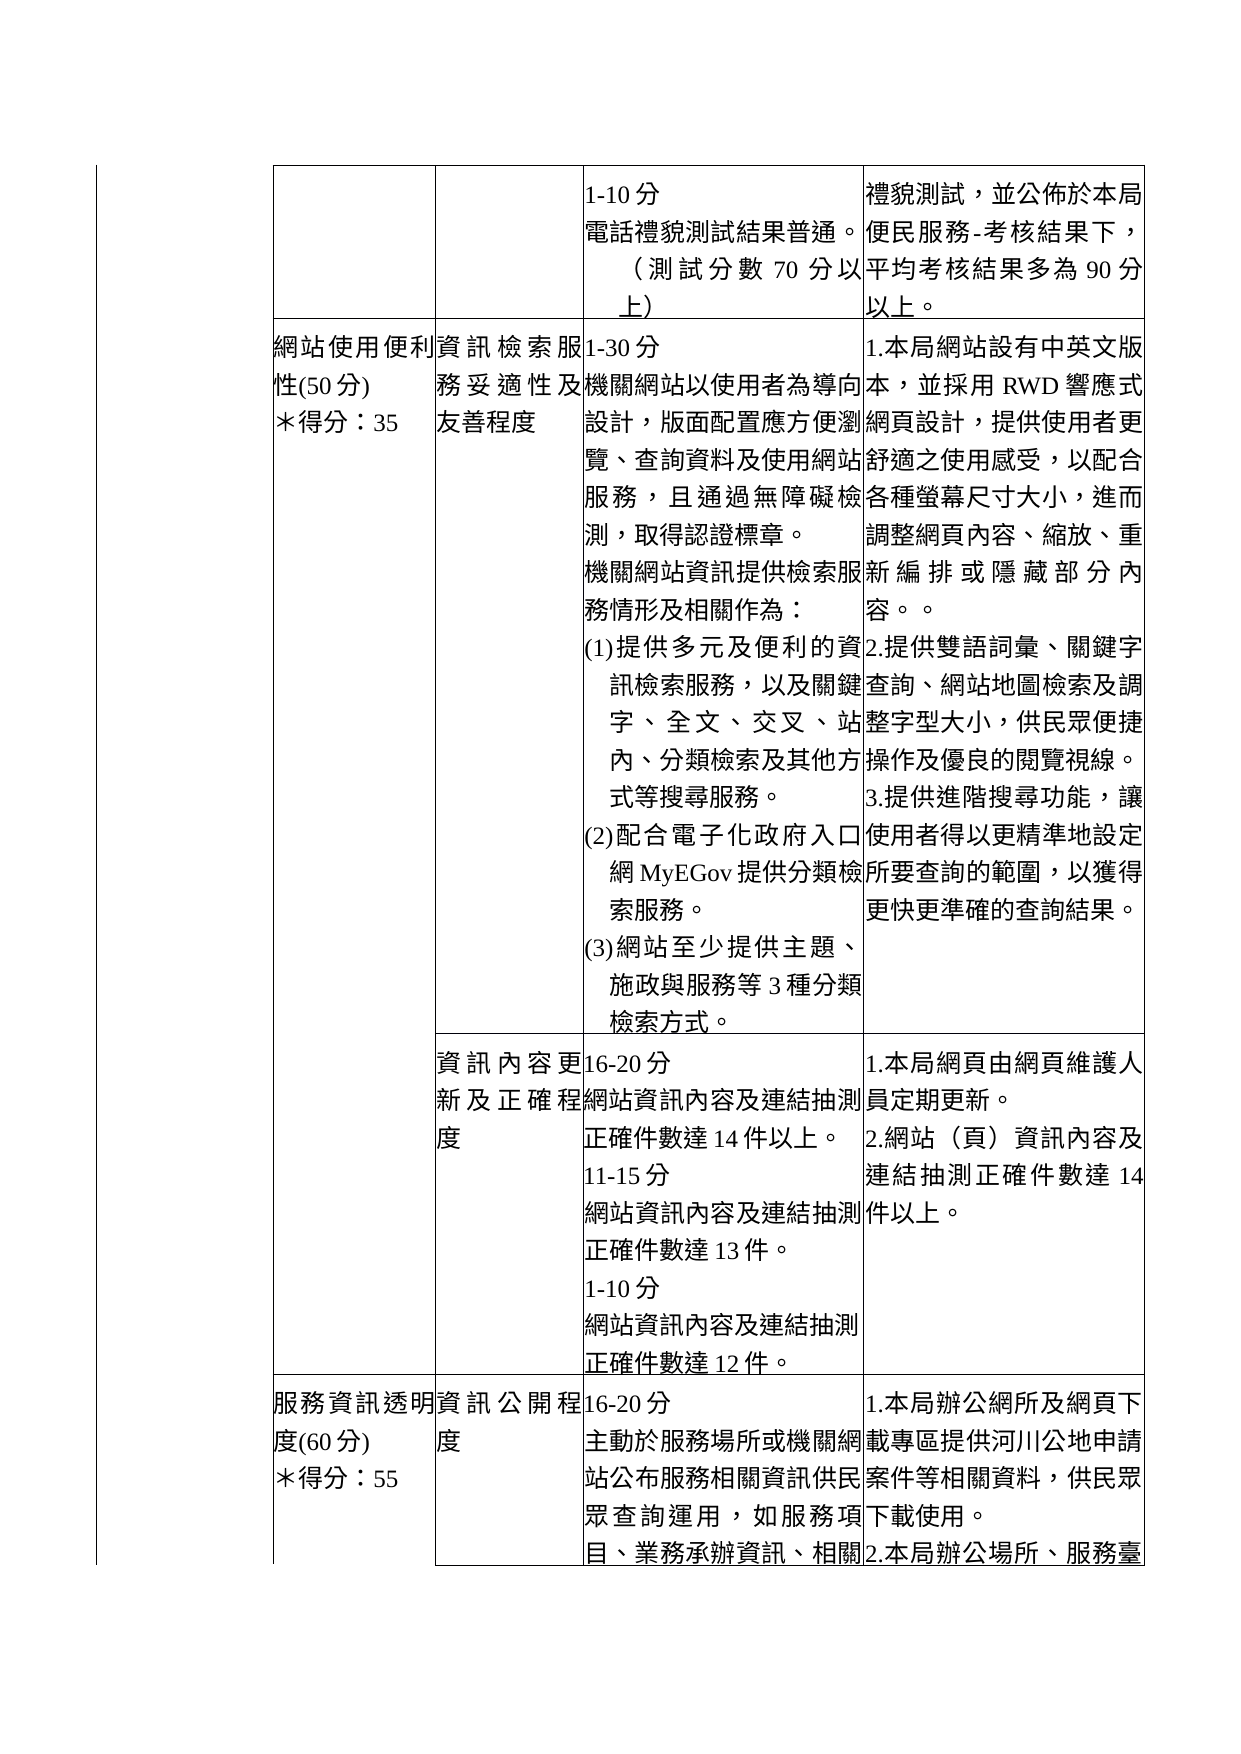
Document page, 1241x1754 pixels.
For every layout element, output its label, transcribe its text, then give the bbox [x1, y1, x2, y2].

table_cell [97, 165, 273, 1564]
table_cell 16-20分 主動於服務場所或機關網站公布服務相關資訊供民眾查詢運用，如服務項目、業務承辦資訊、相關 [584, 1375, 863, 1564]
table_cell [274, 166, 435, 318]
table_cell 1-30分 機關網站以使用者為導向設計，版面配置應方便瀏覽、查詢資料及使用網站服務，且通過無障礙檢測，取得認證標章。 機關網站資訊提供檢索服務情形及相關作為： (1)提供多元及便利的資訊檢索服務，以及關鍵字、全文、交叉、站內、分類檢索及其他方式等搜尋服務。 (2)配合電子化政府入口網MyEGov提供分類檢索服務。 (3)網站至少提供主題、施政與服務等3種分類檢索方式。 [584, 319, 863, 1033]
table_cell 1-10分 電話禮貌測試結果普通。（測試分數70分以上） [584, 166, 863, 318]
table_cell 1.本局辦公網所及網頁下載專區提供河川公地申請案件等相關資料，供民眾下載使用。 2.本局辦公場所、服務臺 [864, 1375, 1144, 1564]
table_cell 網站使用便利性(50分) ＊得分：35 [274, 319, 435, 1374]
table_cell 資訊公開程度 [436, 1375, 583, 1564]
table_cell 資訊內容更新及正確程度 [436, 1034, 583, 1374]
table_cell 1.本局網頁由網頁維護人員定期更新。 2.網站（頁）資訊內容及連結抽測正確件數達14件以上。 [864, 1034, 1144, 1374]
table_cell 禮貌測試，並公佈於本局便民服務-考核結果下，平均考核結果多為90分以上。 [864, 166, 1144, 318]
table_cell 資訊檢索服務妥適性及友善程度 [436, 319, 583, 1033]
table_cell 16-20分 網站資訊內容及連結抽測正確件數達14件以上。 11-15分 網站資訊內容及連結抽測正確件數達13件。 1-10分 網站資訊內容及連結抽測 正確件數達12件。 [584, 1034, 863, 1374]
table_cell 服務資訊透明度(60分) ＊得分：55 [274, 1375, 435, 1564]
table_cell 1.本局網站設有中英文版本，並採用RWD響應式網頁設計，提供使用者更舒適之使用感受，以配合各種螢幕尺寸大小，進而調整網頁內容、縮放、重新編排或隱藏部分內容。。 2.提供雙語詞彙、關鍵字查詢、網站地圖檢索及調整字型大小，供民眾便捷操作及優良的閱覽視線。 3.提供進階搜尋功能，讓使用者得以更精準地設定所要查詢的範圍，以獲得更快更準確的查詢結果。 [864, 319, 1144, 1033]
table_cell [436, 166, 583, 318]
